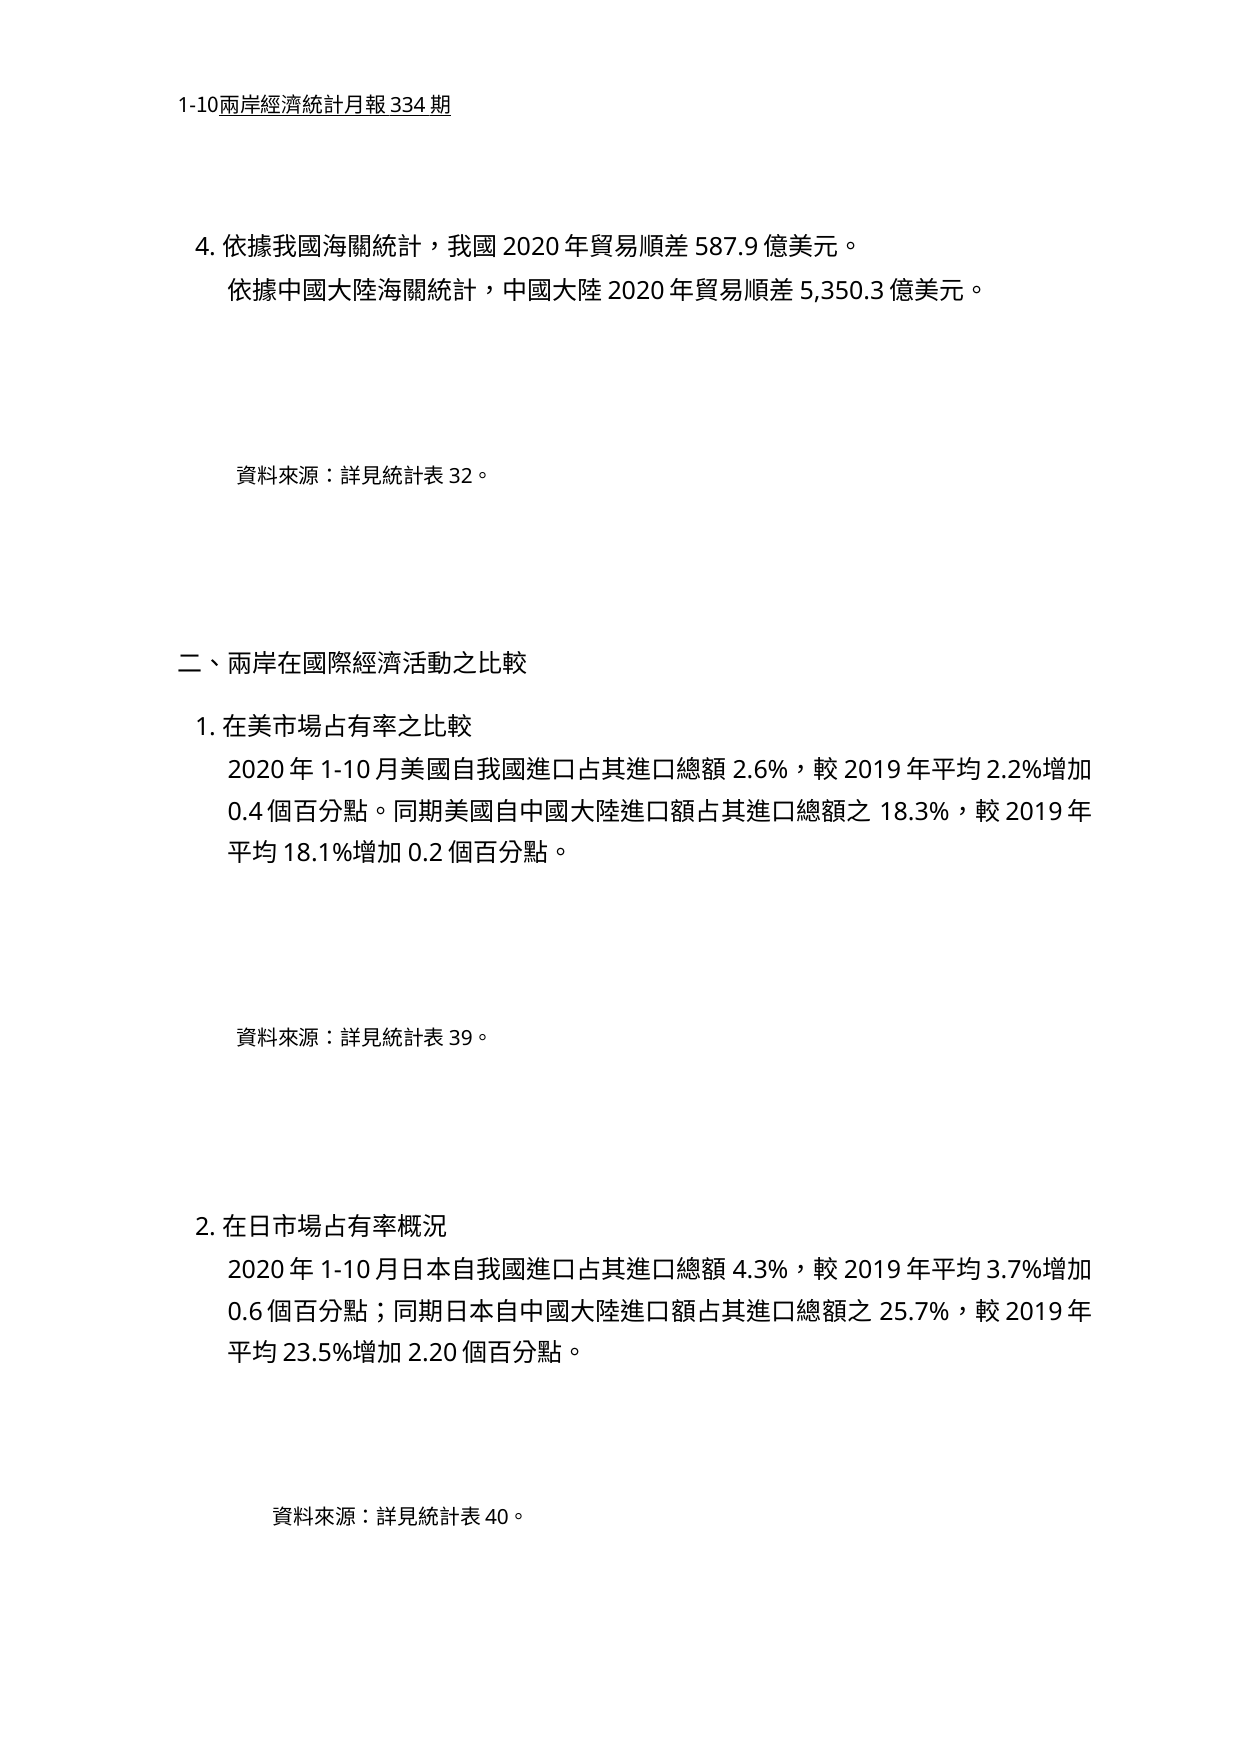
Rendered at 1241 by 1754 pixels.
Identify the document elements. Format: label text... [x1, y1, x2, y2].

text 2020年1-10月美國自我國進口占其進口總額2.6%，較2019年平均2.2%增加0.4個百分點。同期美國自中國大陸進口額占其進口總額之18.3%，較2019年平均18.1%增加0.2個百分點。 [227, 745, 1093, 793]
text 1. 在美市場占有率之比較 [195, 682, 1087, 745]
text 2. 在日市場占有率概況 [195, 1182, 1087, 1245]
text 2020年1-10月日本自我國進口占其進口總額4.3%，較2019年平均3.7%增加0.6個百分點；同期日本自中國大陸進口額占其進口總額之25.7%，較2019年平均23.5%增加2.20個百分點。 [227, 1245, 1093, 1293]
text 4. 依據我國海關統計，我國2020年貿易順差587.9億美元。 [195, 203, 1087, 266]
text 資料來源：詳見統計表39。 [177, 995, 1087, 1057]
text 二、兩岸在國際經濟活動之比較 [177, 620, 1087, 682]
text 依據中國大陸海關統計，中國大陸2020年貿易順差5,350.3億美元。 [227, 266, 1093, 307]
text 2020年1-10月美國自我國進口占其進口總額2.6%，較2019年平均2.2%增加0.4個百分點。同期美國自中國大陸進口額占其進口總額之18.3%，較2019年平均18.1%增加0.2個百分點。 [227, 827, 1093, 870]
text 資料來源：詳見統計表32。 [177, 432, 1087, 495]
text 資料來源：詳見統計表40。 [272, 1474, 1087, 1537]
text 2020年1-10月日本自我國進口占其進口總額4.3%，較2019年平均3.7%增加0.6個百分點；同期日本自中國大陸進口額占其進口總額之25.7%，較2019年平均23.5%增加2.20個百分點。 [227, 1327, 1093, 1370]
